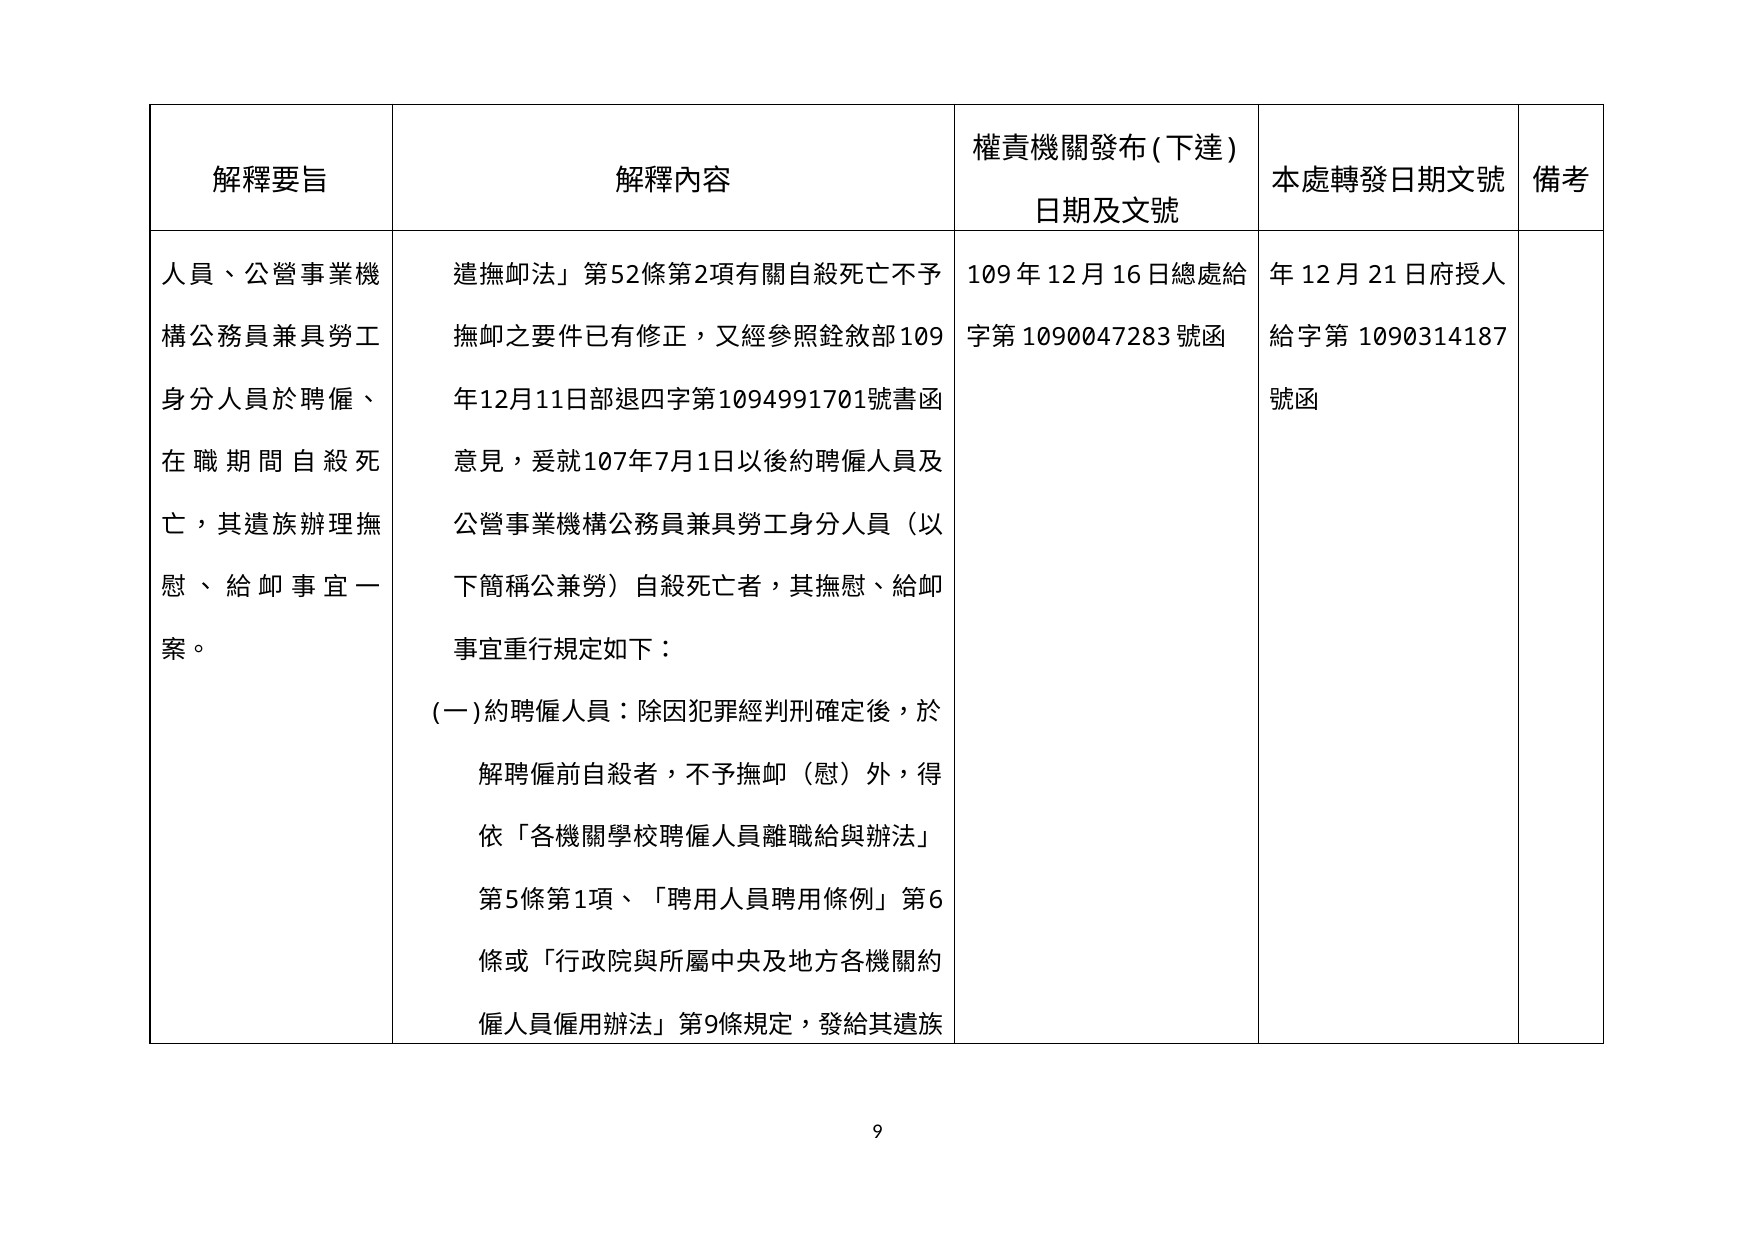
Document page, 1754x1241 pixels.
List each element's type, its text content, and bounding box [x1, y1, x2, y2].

table_cell [1519, 231, 1603, 1043]
table_cell 109年12月16日總處給字第1090047283號函 [955, 231, 1258, 1043]
table_header 備考 [1519, 105, 1603, 229]
table_header 解釋要旨 [151, 105, 392, 229]
table_header 本處轉發日期文號 [1259, 105, 1518, 229]
table_header 解釋內容 [393, 105, 954, 229]
table_cell 人員、公營事業機構公務員兼具勞工身分人員於聘僱、在職期間自殺死亡，其遺族辦理撫慰、給卹事宜一案。 [151, 231, 392, 1043]
table_cell 遣撫卹法」第52條第2項有關自殺死亡不予撫卹之要件已有修正，又經參照銓敘部109年12月11日部退四字第1094991701號書函意見，爰就107年7月1日以後約聘僱人員及公營事業機構公務員兼具勞工身分人員（以下簡稱公兼勞）自殺死亡者，其撫慰、給卹事宜重行規定如下： (一)約聘僱人員：除因犯罪經判刑確定後，於解聘僱前自殺者，不予撫卹（慰）外，得依「各機關學校聘僱人員離職給與辦法」第5條第1項、「聘用人員聘用條例」第6條或「行政院與所屬中央及地方各機關約僱人員僱用辦法」第9條規定，發給其遺族 [393, 231, 954, 1043]
table_header 權責機關發布(下達) 日期及文號 [955, 105, 1258, 229]
table_cell 年12月21日府授人給字第1090314187號函 [1259, 231, 1518, 1043]
